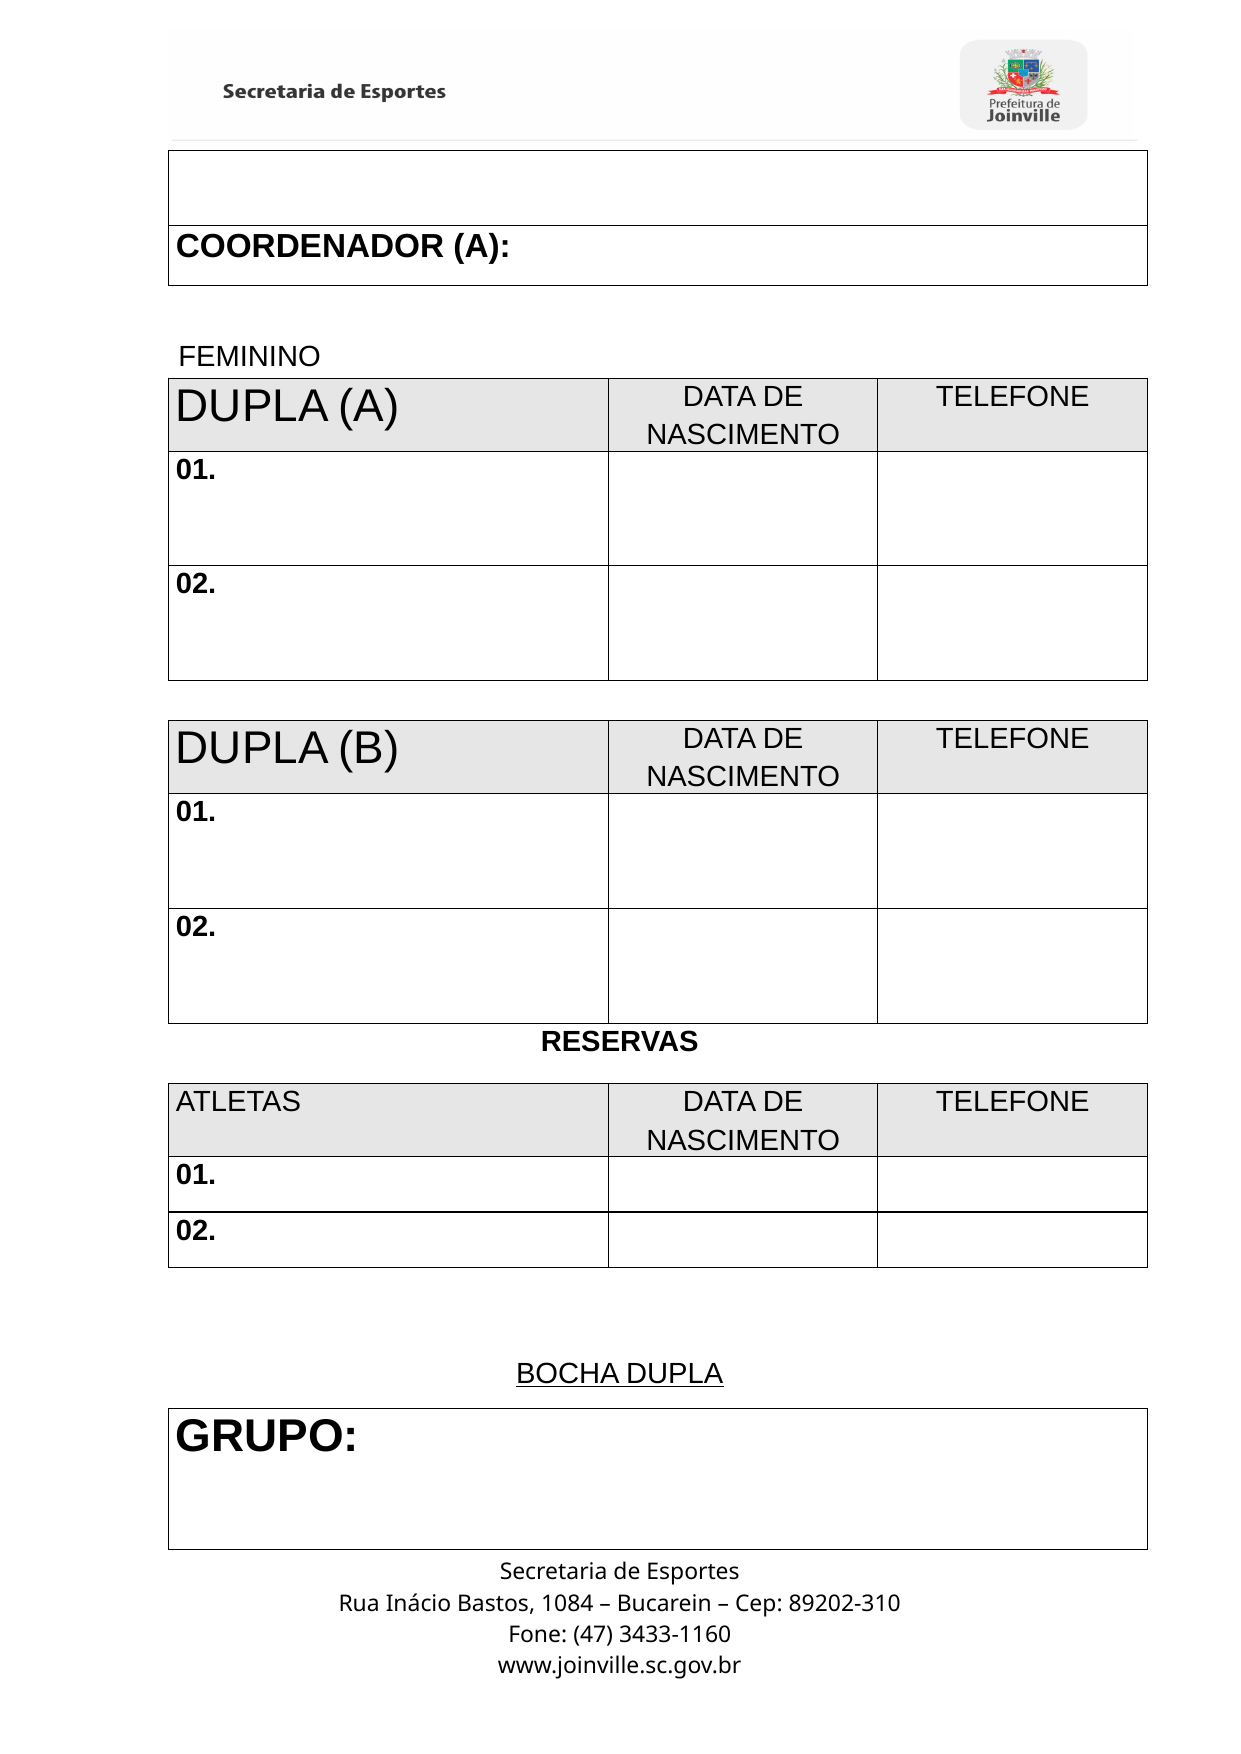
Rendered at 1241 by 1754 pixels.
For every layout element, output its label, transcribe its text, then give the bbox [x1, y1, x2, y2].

table_cell 01. [169, 452, 608, 565]
table_cell [609, 1213, 877, 1267]
table_header TELEFONE [878, 1084, 1147, 1156]
table_cell [609, 794, 877, 908]
table_cell [878, 794, 1147, 908]
table_header DATA DE NASCIMENTO [609, 379, 877, 451]
table_header DUPLA (A) [169, 379, 608, 451]
table_cell 02. [169, 909, 608, 1022]
table_cell 02. [169, 566, 608, 680]
table_header DUPLA (B) [169, 721, 608, 793]
table_cell [878, 1213, 1147, 1267]
picture [168, 29, 1138, 147]
table_cell [878, 909, 1147, 1022]
table_cell [609, 452, 877, 565]
table_header ATLETAS [169, 1084, 608, 1156]
table_cell [878, 452, 1147, 565]
table_header [169, 151, 1147, 224]
table_header GRUPO: [169, 1409, 1147, 1549]
table_header TELEFONE [878, 379, 1147, 451]
subtitle BOCHA DUPLA [178, 1356, 1061, 1390]
table_header TELEFONE [878, 721, 1147, 793]
table_cell [609, 909, 877, 1022]
table_cell 02. [169, 1213, 608, 1267]
table_header DATA DE NASCIMENTO [609, 721, 877, 793]
table_cell 01. [169, 794, 608, 908]
table_header DATA DE NASCIMENTO [609, 1084, 877, 1156]
table_cell [609, 1157, 877, 1211]
subtitle FEMININO [178, 339, 1061, 372]
table_cell COORDENADOR (A): [169, 226, 1147, 285]
table_cell [878, 566, 1147, 680]
table_cell [878, 1157, 1147, 1211]
text RESERVAS [178, 1024, 1061, 1057]
table_cell 01. [169, 1157, 608, 1211]
table_cell [609, 566, 877, 680]
